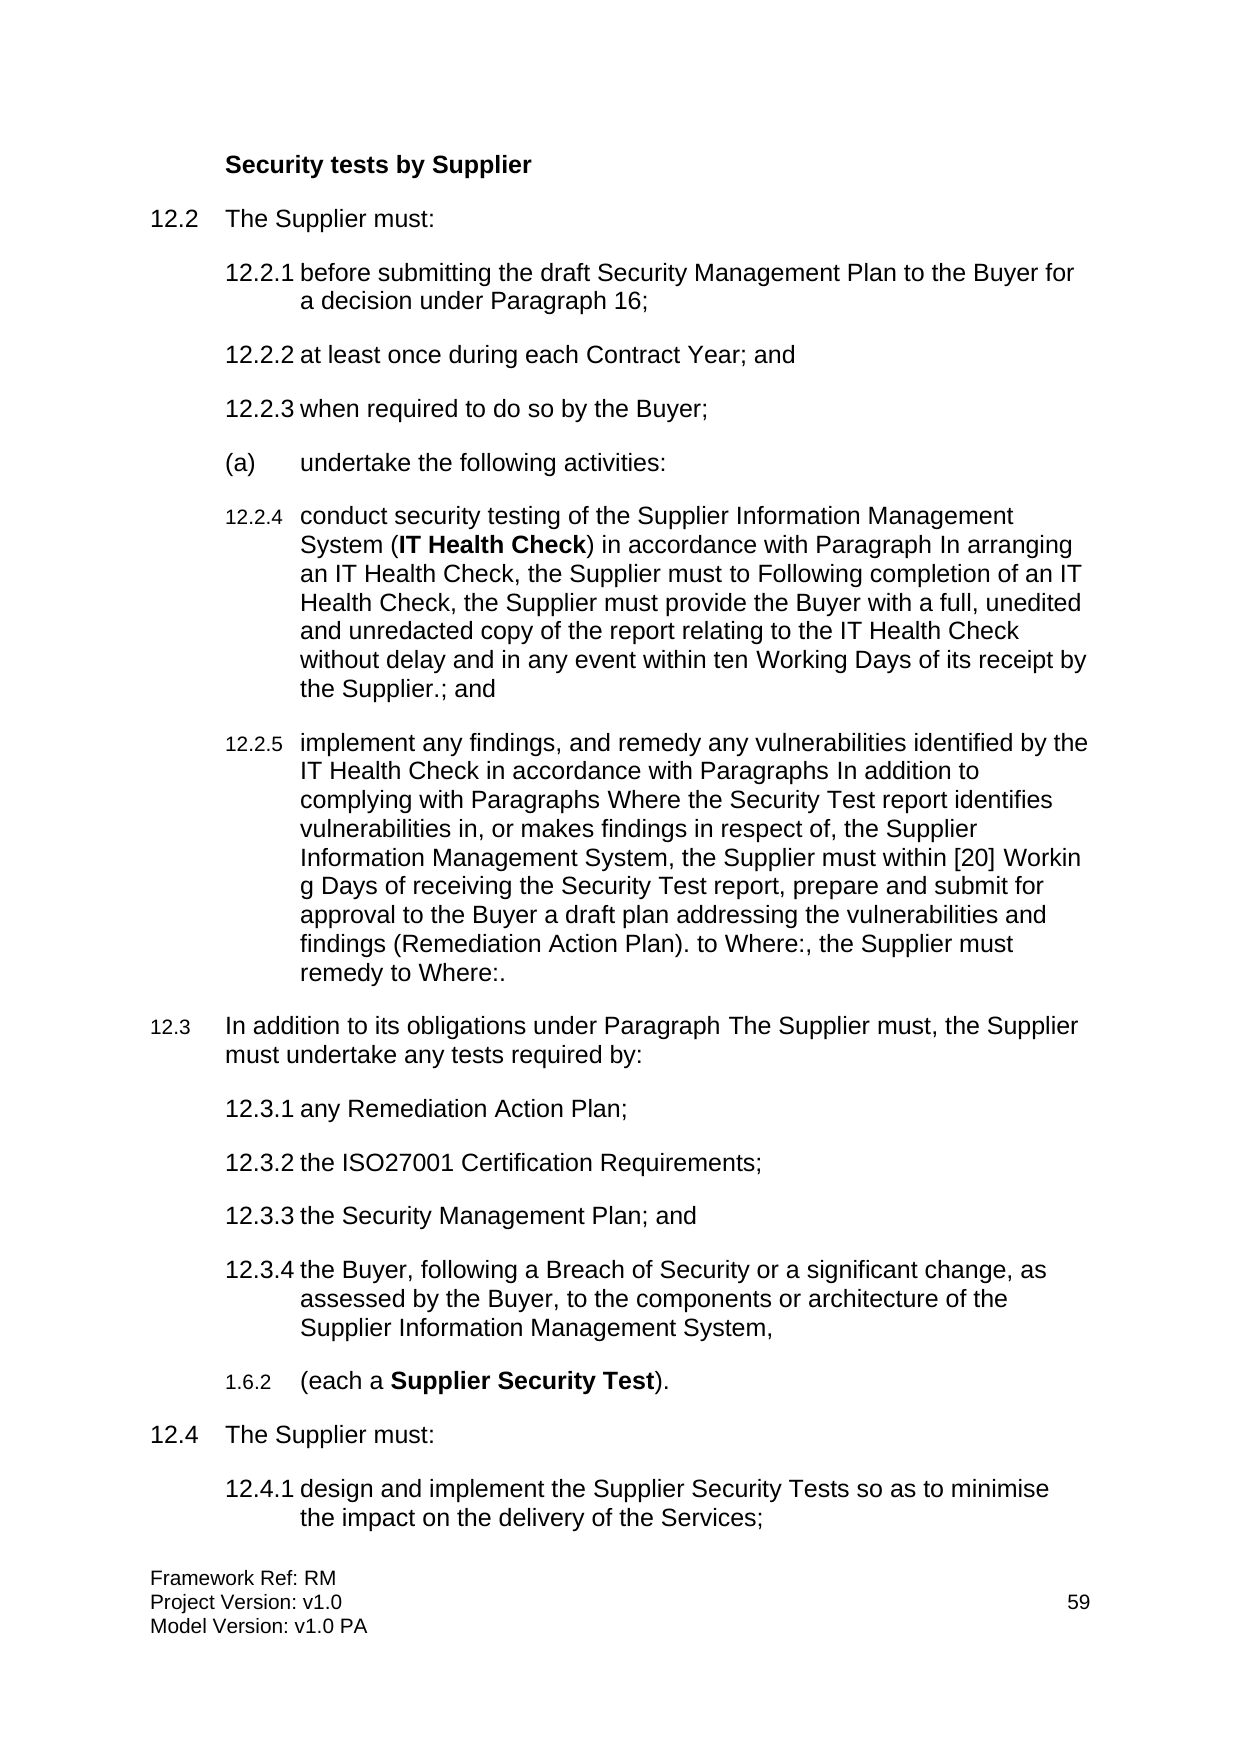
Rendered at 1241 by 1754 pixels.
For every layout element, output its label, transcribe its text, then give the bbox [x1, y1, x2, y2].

list at least once during each Contract Year; and [225, 340, 1091, 369]
list The Supplier must: [150, 204, 1091, 232]
text Security tests by Supplier [225, 150, 1091, 179]
list any Remediation Action Plan; [225, 1094, 1091, 1122]
list conduct security testing of the Supplier Information Management System (IT Health Check) in accordance with Paragraph 12.8 to 12.10; and [225, 501, 1091, 702]
subtitle undertake the following activities: [225, 447, 1091, 476]
list before submitting the draft Security Management Plan to the Buyer for a decision under Paragraph 16; [225, 257, 1091, 315]
list the ISO27001 Certification Requirements; [225, 1147, 1091, 1176]
list The Supplier must: [150, 1420, 1091, 1449]
list the Buyer, following a Breach of Security or a significant change, as assessed by the Buyer, to the components or architecture of the Supplier Information Management System, [225, 1255, 1091, 1341]
list when required to do so by the Buyer; [225, 394, 1091, 422]
list In addition to its obligations under Paragraph 12.2, the Supplier must undertake any tests required by: [150, 1011, 1091, 1069]
list design and implement the Supplier Security Tests so as to minimise the impact on the delivery of the Services; [225, 1474, 1091, 1531]
list implement any findings, and remedy any vulnerabilities identified by the IT Health Check in accordance with Paragraphs 12.11 to 12.21. [225, 727, 1091, 986]
list the Security Management Plan; and [225, 1201, 1091, 1230]
subtitle (each a Supplier Security Test). [225, 1366, 1091, 1395]
